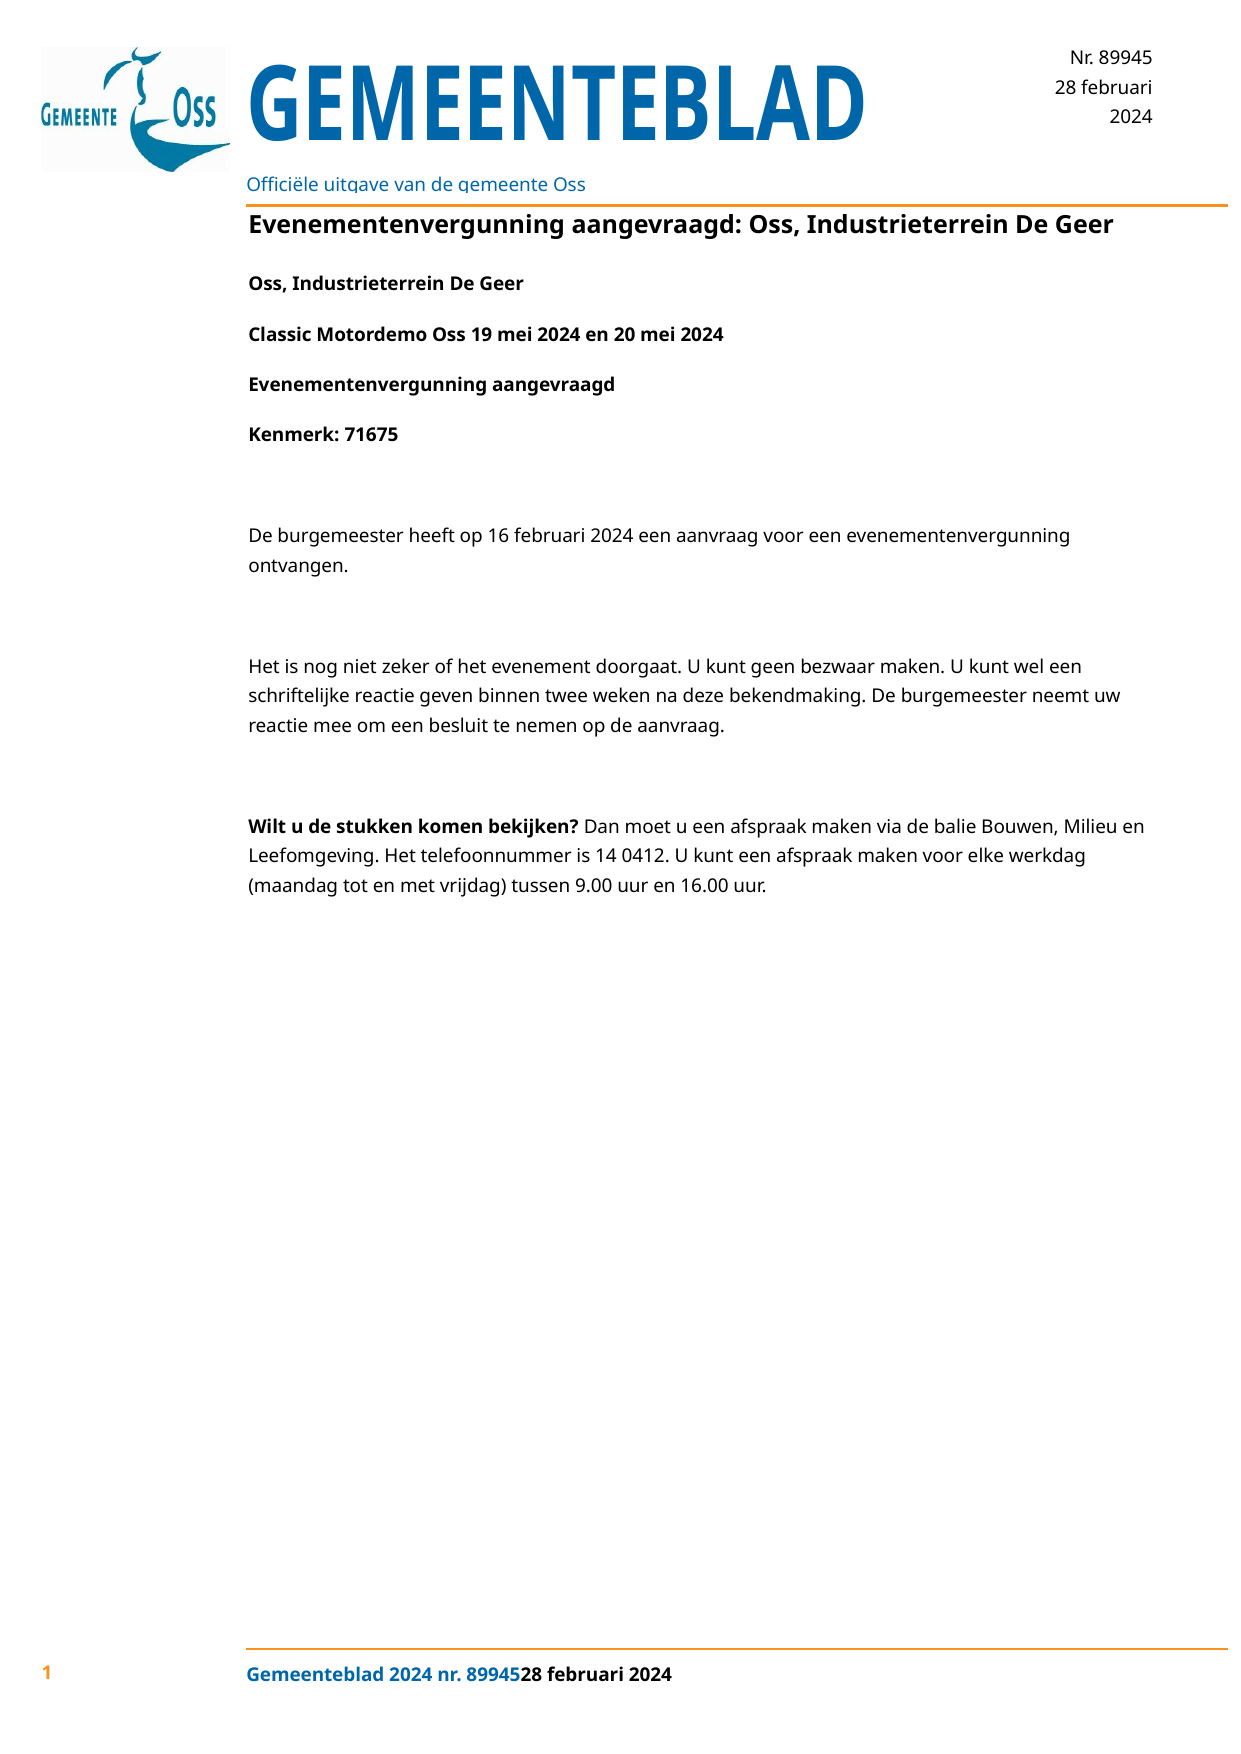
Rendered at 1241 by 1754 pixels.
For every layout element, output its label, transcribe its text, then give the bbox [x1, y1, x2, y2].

text Wilt u de stukken komen bekijken? Dan moet u een afspraak maken via de balie Bouwen, Milieu en Leefomgeving. Het telefoonnummer is 14 0412. U kunt een afspraak maken voor elke werkdag (maandag tot en met vrijdag) tussen 9.00 uur en 16.00 uur. [248, 813, 1152, 898]
text Evenementenvergunning aangevraagd: Oss, Industrieterrein De Geer [248, 207, 1152, 241]
text Classic Motordemo Oss 19 mei 2024 en 20 mei 2024 [248, 321, 1152, 346]
text Kenmerk: 71675 [248, 422, 1152, 447]
text Evenementenvergunning aangevraagd [248, 371, 1152, 397]
text Oss, Industrieterrein De Geer [248, 270, 1152, 296]
picture [41, 47, 231, 172]
text Het is nog niet zeker of het evenement doorgaat. U kunt geen bezwaar maken. U kunt wel een schriftelijke reactie geven binnen twee weken na deze bekendmaking. De burgemeester neemt uw reactie mee om een besluit te nemen op de aanvraag. [248, 653, 1152, 738]
text De burgemeester heeft op 16 februari 2024 een aanvraag voor een evenementenvergunning ontvangen. [248, 522, 1152, 578]
